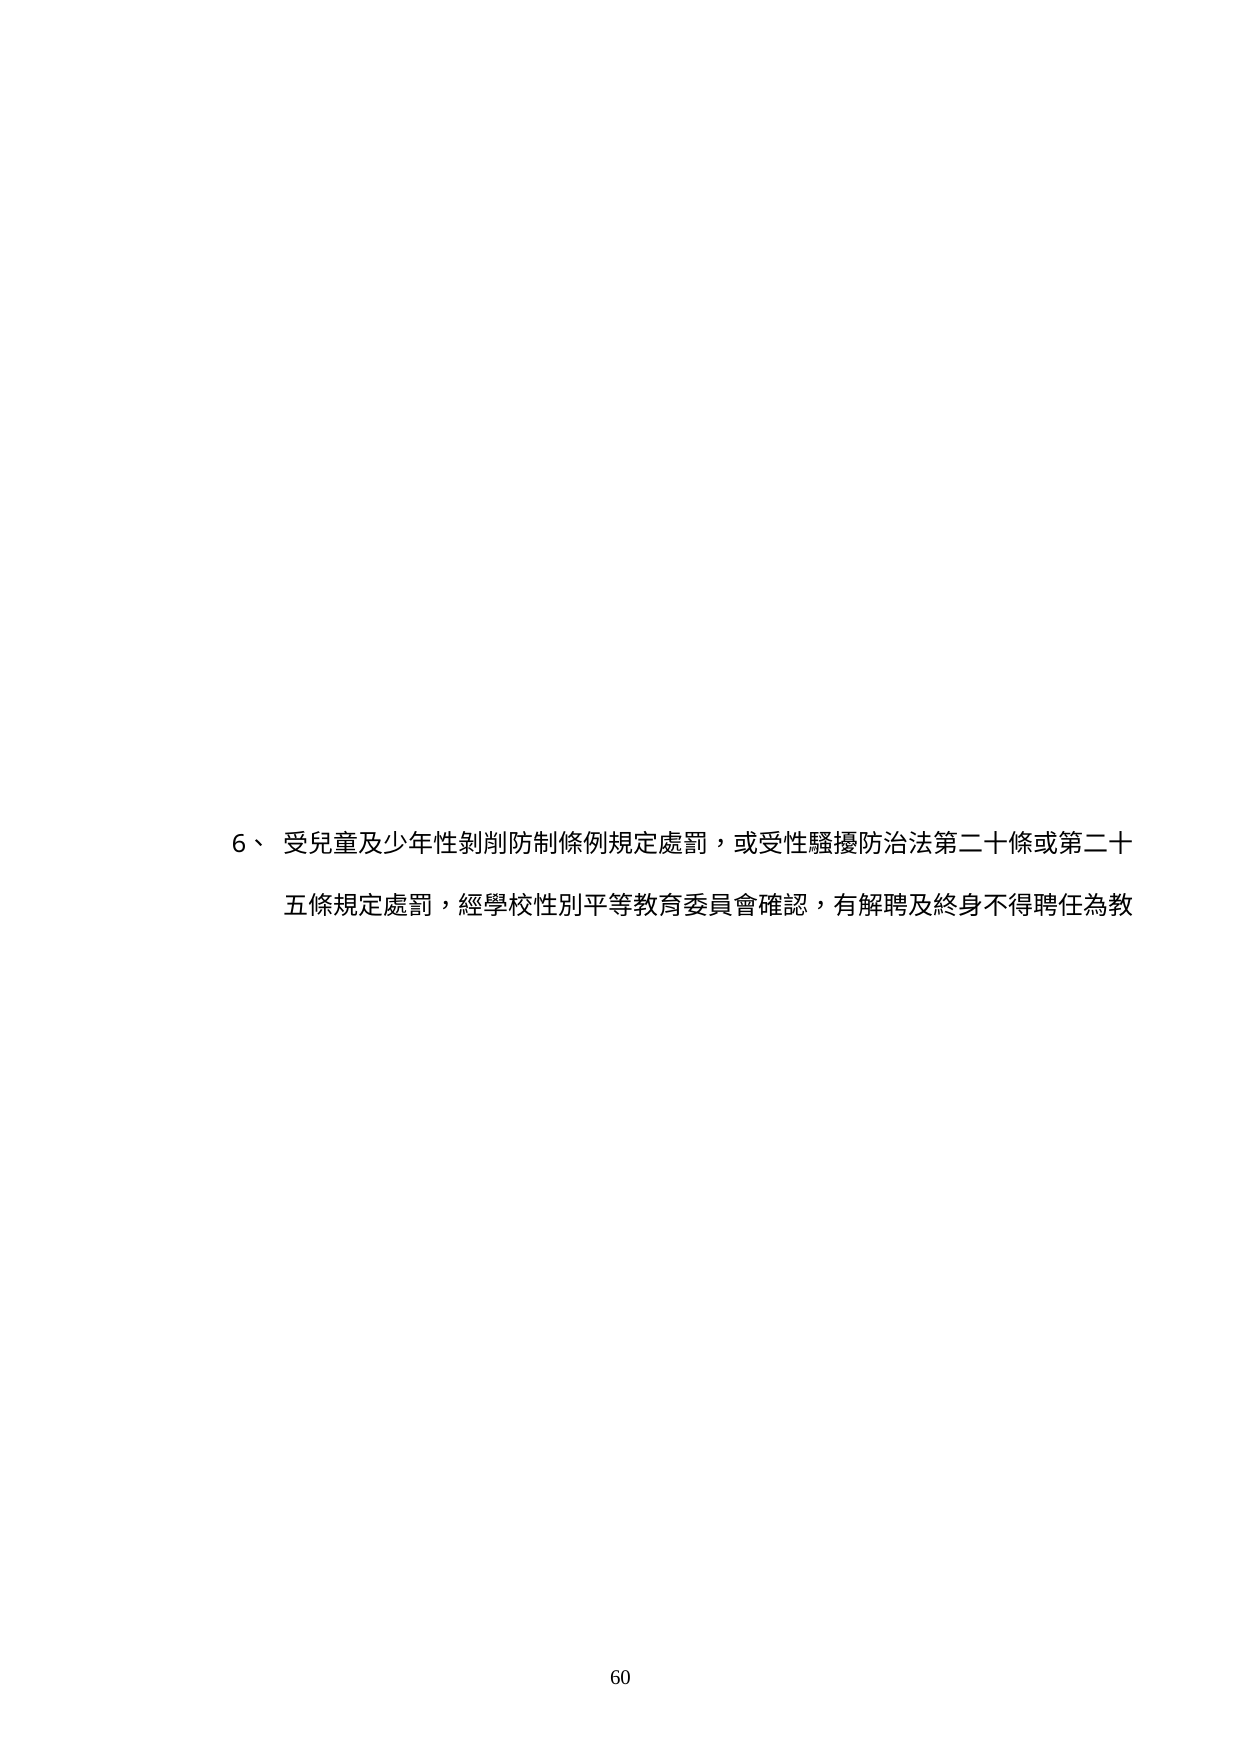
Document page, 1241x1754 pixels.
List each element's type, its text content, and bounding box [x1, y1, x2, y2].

list 受兒童及少年性剝削防制條例規定處罰，或受性騷擾防治法第二十條或第二十五條規定處罰，經學校性別平等教育委員會確認，有解聘及終身不得聘任為教 [231, 800, 1134, 925]
